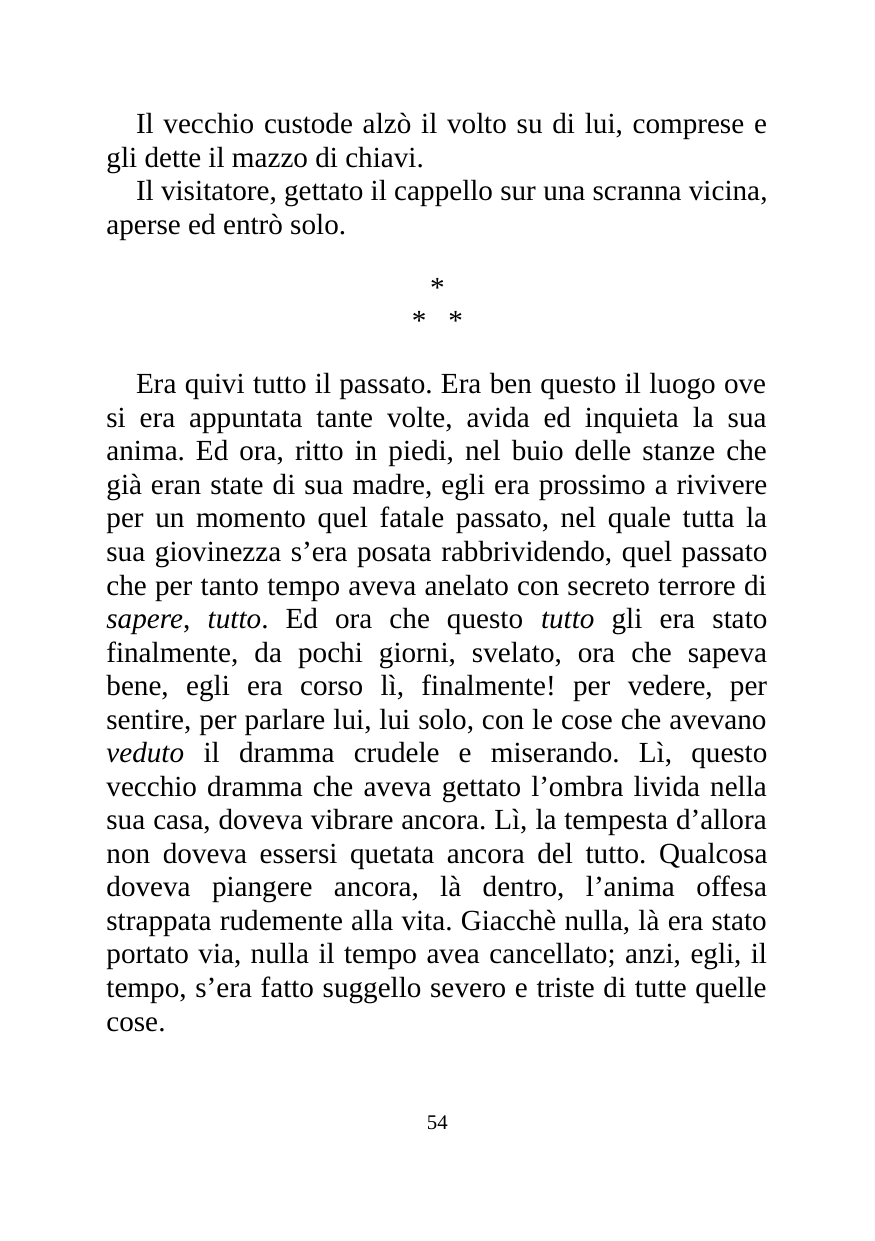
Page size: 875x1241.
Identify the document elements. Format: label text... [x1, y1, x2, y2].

text Era quivi tutto il passato. Era ben questo il luogo ove si era appuntata tante volte, avida ed inquieta la sua anima. Ed ora, ritto in piedi, nel buio delle stanze che già eran state di sua madre, egli era prossimo a rivivere per un momento quel fatale passato, nel quale tutta la sua giovinezza s’era posata rabbrividendo, quel passato che per tanto tempo aveva anelato con secreto terrore di sapere, tutto. Ed ora che questo tutto gli era stato finalmente, da pochi giorni, svelato, ora che sapeva bene, egli era corso lì, finalmente! per vedere, per sentire, per parlare lui, lui solo, con le cose che avevano veduto il dramma crudele e miserando. Lì, questo vecchio dramma che aveva gettato l’ombra livida nella sua casa, doveva vibrare ancora. Lì, la tempesta d’allora non doveva essersi quetata ancora del tutto. Qualcosa doveva piangere ancora, là dentro, l’anima offesa strappata rudemente alla vita. Giacchè nulla, là era stato portato via, nulla il tempo avea cancellato; anzi, egli, il tempo, s’era fatto suggello severo e triste di tutte quelle cose. [106, 366, 768, 1037]
text * * * [106, 270, 768, 337]
text Il vecchio custode alzò il volto su di lui, comprese e gli dette il mazzo di chiavi. [106, 106, 768, 173]
text Il visitatore, gettato il cappello sur una scranna vicina, aperse ed entrò solo. [106, 173, 768, 240]
